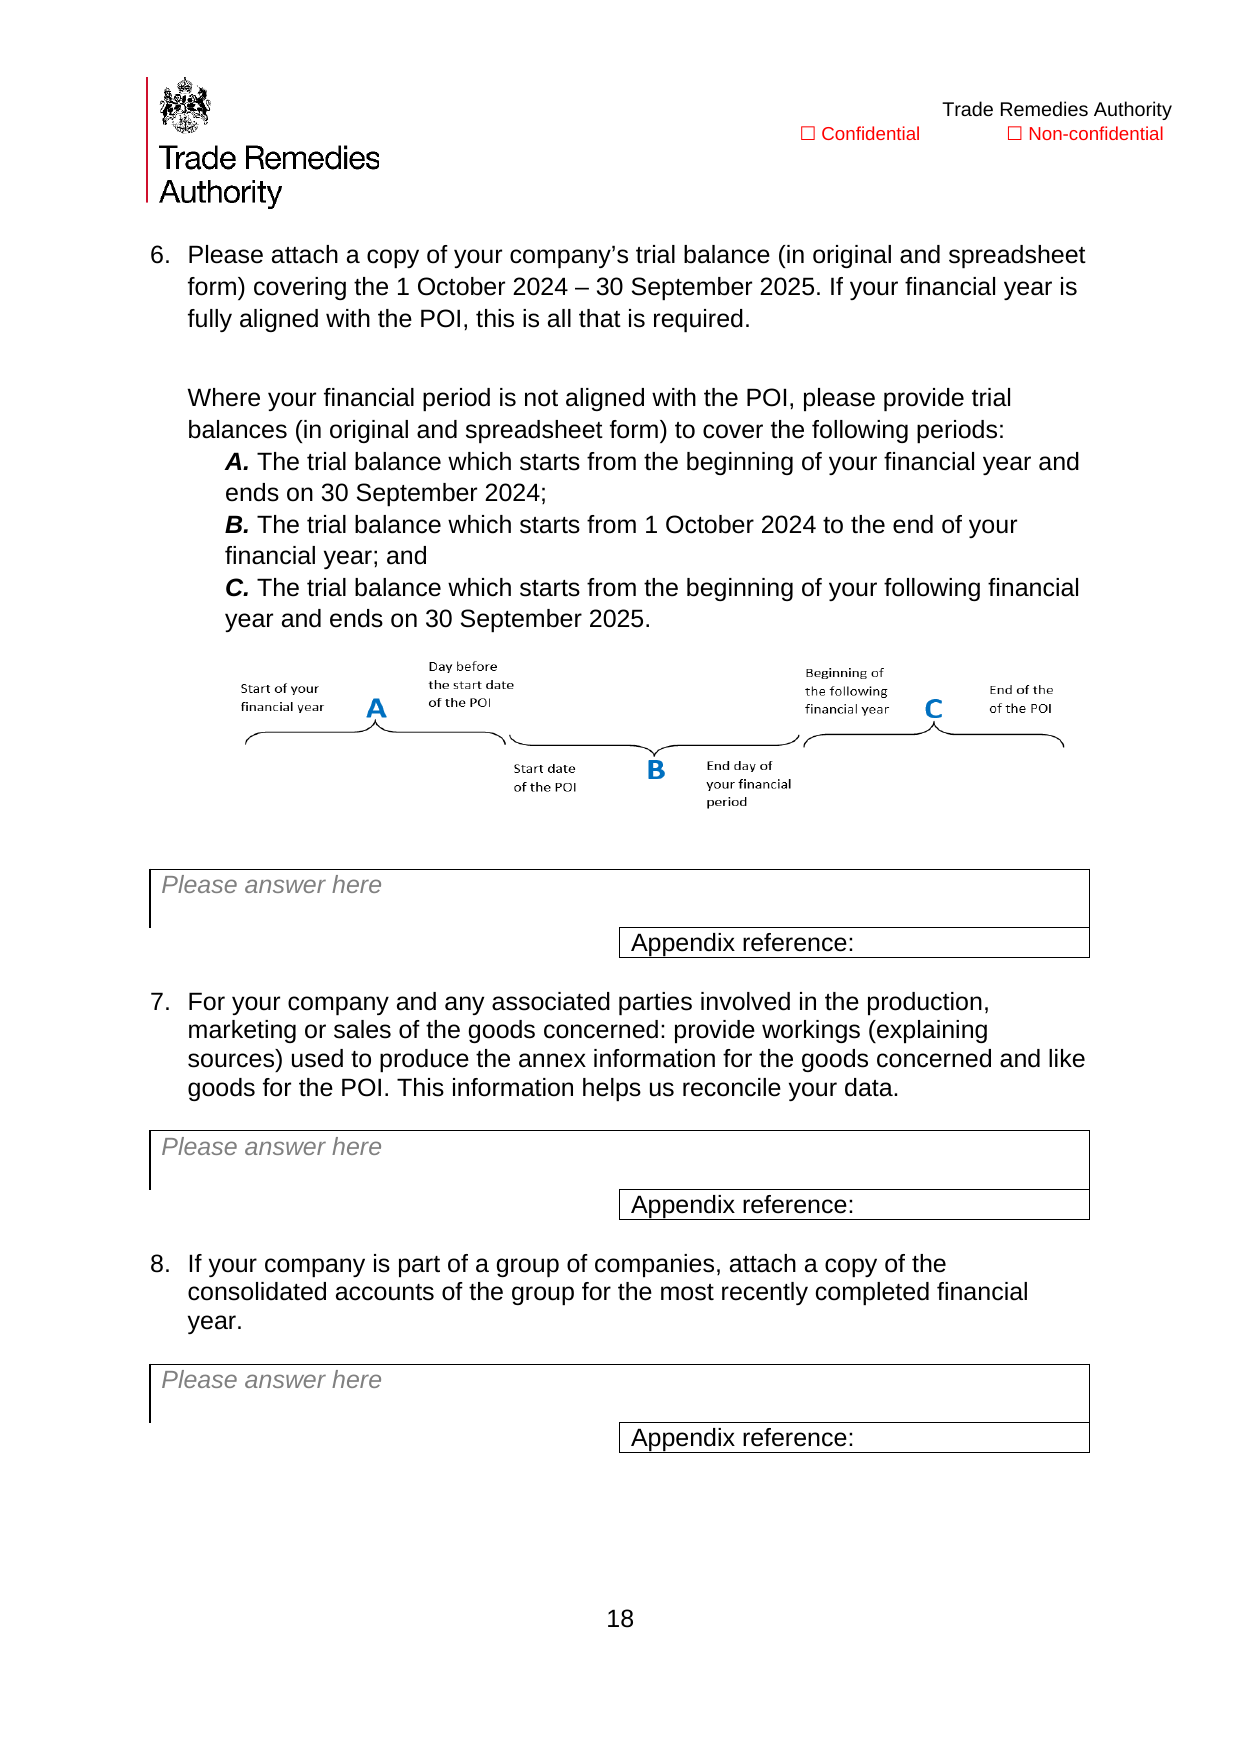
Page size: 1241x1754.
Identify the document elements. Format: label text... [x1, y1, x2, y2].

table_cell [150, 928, 619, 957]
table_cell [150, 1423, 619, 1452]
table_header Please answer here [151, 870, 1089, 927]
list B. The trial balance which starts from 1 October 2024 to the end of your financial year; and [225, 510, 1090, 570]
list C. The trial balance which starts from the beginning of your following financial year and ends on 30 September 2025. [225, 573, 1090, 633]
table_cell [150, 1190, 619, 1219]
list For your company and any associated parties involved in the production, marketing or sales of the goods concerned: provide workings (explaining sources) used to produce the annex information for the goods concerned and like goods for the POI. This information helps us reconcile your data. [150, 987, 1090, 1102]
list Please attach a copy of your company’s trial balance (in original and spreadsheet form) covering the 1 October 2024 – 30 September 2025. If your financial year is fully aligned with the POI, this is all that is required. [150, 241, 1090, 332]
table_cell Appendix reference: [620, 928, 1089, 957]
table_cell Appendix reference: [620, 1190, 1089, 1219]
table_cell Appendix reference: [620, 1423, 1089, 1452]
list If your company is part of a group of companies, attach a copy of the consolidated accounts of the group for the most recently completed financial year. [150, 1248, 1090, 1335]
list A. The trial balance which starts from the beginning of your financial year and ends on 30 September 2024; [225, 447, 1090, 507]
table_header Please answer here [151, 1365, 1089, 1422]
table_header Please answer here [151, 1131, 1089, 1189]
list Where your financial period is not aligned with the POI, please provide trial balances (in original and spreadsheet form) to cover the following periods: [187, 352, 1090, 444]
